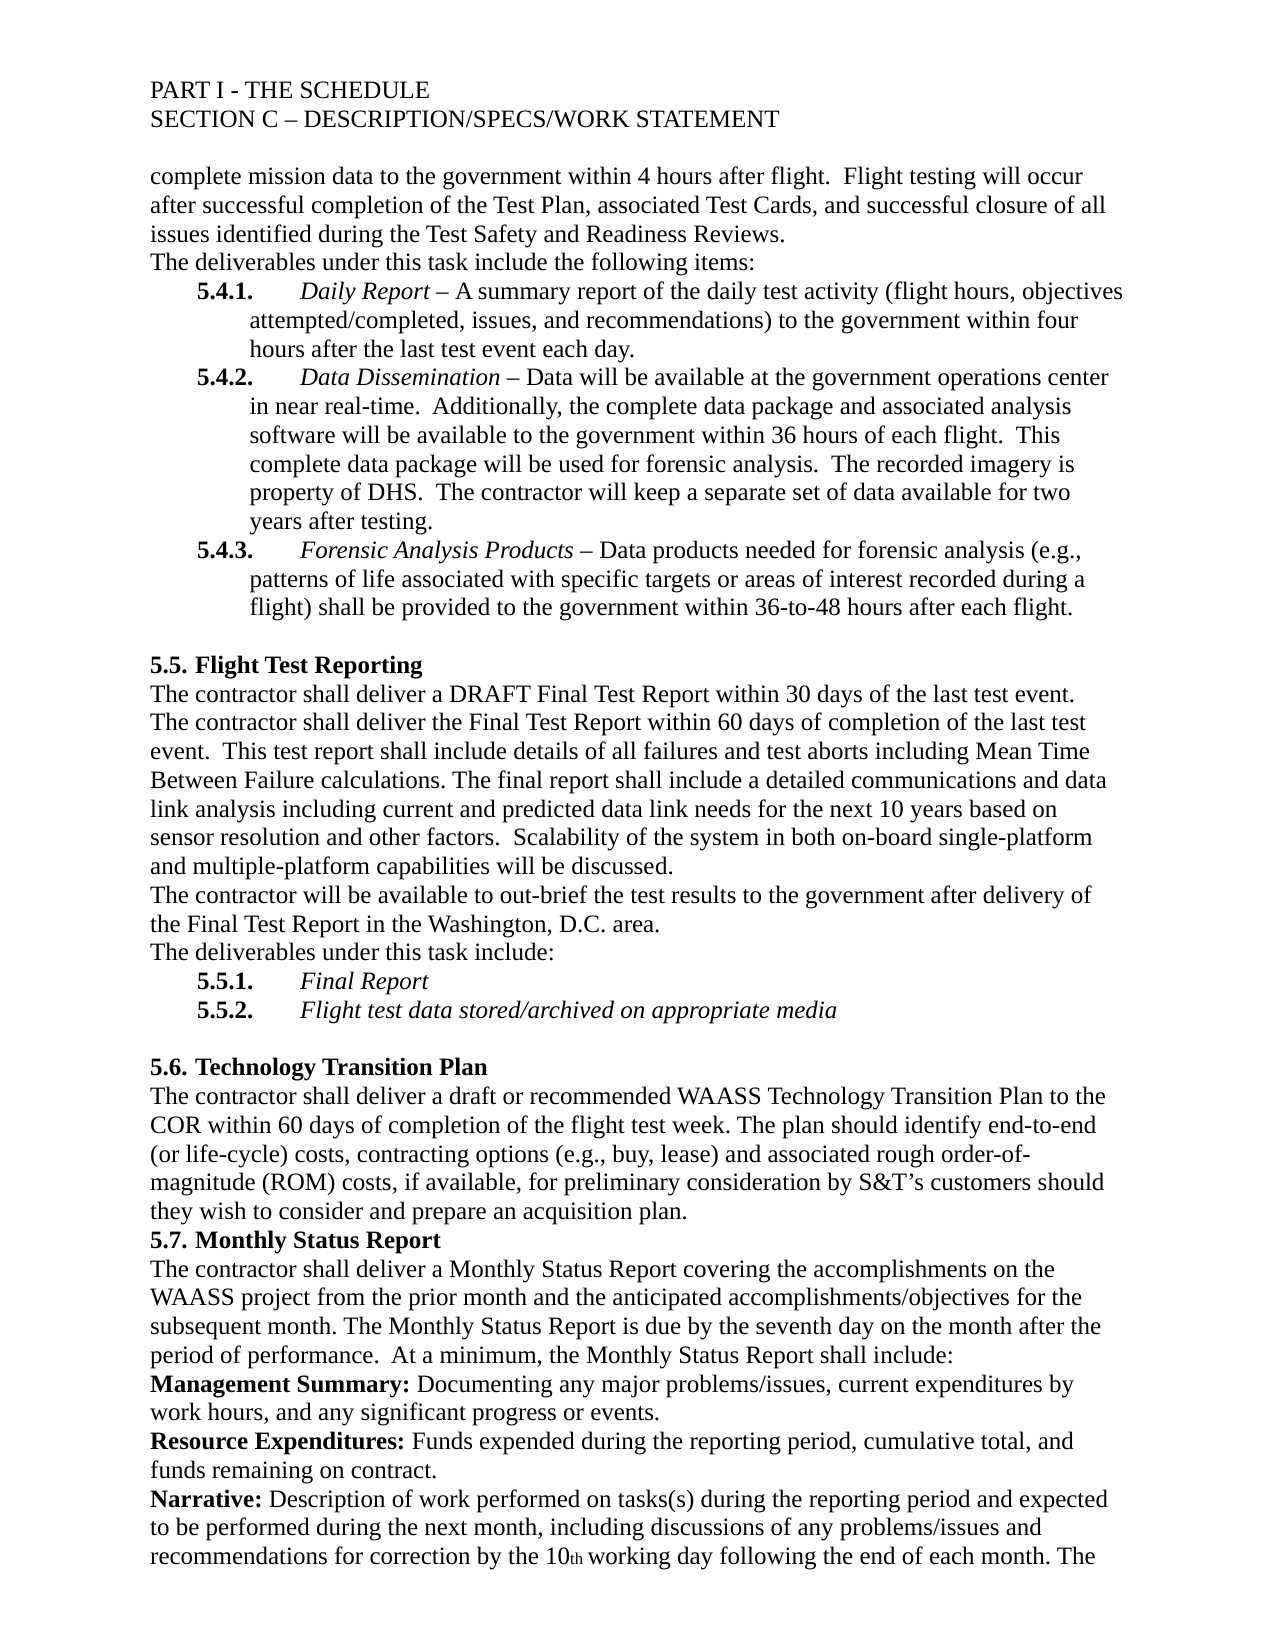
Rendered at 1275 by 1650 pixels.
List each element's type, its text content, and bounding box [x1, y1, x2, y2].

list Data Dissemination – Data will be available at the government operations center in near real-time. Additionally, the complete data package and associated analysis software will be available to the government within 36 hours of each flight. This complete data package will be used for forensic analysis. The recorded imagery is property of DHS. The contractor will keep a separate set of data available for two years after testing. [197, 362, 1125, 535]
list Flight test data stored/archived on appropriate media [197, 995, 1125, 1024]
text The contractor shall deliver a Monthly Status Report covering the accomplishments on the WAASS project from the prior month and the anticipated accomplishments/objectives for the subsequent month. The Monthly Status Report is due by the seventh day on the month after the period of performance. At a minimum, the Monthly Status Report shall include: [150, 1254, 1125, 1369]
text The deliverables under this task include: [150, 937, 1125, 966]
list Technology Transition Plan [150, 1052, 1125, 1081]
text The contractor shall deliver a draft or recommended WAASS Technology Transition Plan to the COR within 60 days of completion of the flight test week. The plan should identify end-to-end (or life-cycle) costs, contracting options (e.g., buy, lease) and associated rough order-of-magnitude (ROM) costs, if available, for preliminary consideration by S&T’s customers should they wish to consider and prepare an acquisition plan. [150, 1081, 1125, 1225]
text The contractor shall deliver a DRAFT Final Test Report within 30 days of the last test event. The contractor shall deliver the Final Test Report within 60 days of completion of the last test event. This test report shall include details of all failures and test aborts including Mean Time Between Failure calculations. The final report shall include a detailed communications and data link analysis including current and predicted data link needs for the next 10 years based on sensor resolution and other factors. Scalability of the system in both on-board single-platform and multiple-platform capabilities will be discussed. [150, 679, 1125, 880]
text Narrative: Description of work performed on tasks(s) during the reporting period and expected to be performed during the next month, including discussions of any problems/issues and recommendations for correction by the 10th working day following the end of each month. The [150, 1484, 1125, 1570]
text Management Summary: Documenting any major problems/issues, current expenditures by work hours, and any significant progress or events. [150, 1369, 1125, 1426]
list Flight Test Reporting [150, 650, 1125, 679]
text The contractor will be available to out-brief the test results to the government after delivery of the Final Test Report in the Washington, D.C. area. [150, 880, 1125, 937]
list Daily Report – A summary report of the daily test activity (flight hours, objectives attempted/completed, issues, and recommendations) to the government within four hours after the last test event each day. [197, 276, 1125, 362]
list Forensic Analysis Products – Data products needed for forensic analysis (e.g., patterns of life associated with specific targets or areas of interest recorded during a flight) shall be provided to the government within 36-to-48 hours after each flight. [197, 535, 1125, 621]
text The deliverables under this task include the following items: [150, 247, 1125, 276]
text Resource Expenditures: Funds expended during the reporting period, cumulative total, and funds remaining on contract. [150, 1426, 1125, 1484]
text complete mission data to the government within 4 hours after flight. Flight testing will occur after successful completion of the Test Plan, associated Test Cards, and successful closure of all issues identified during the Test Safety and Readiness Reviews. [150, 161, 1125, 247]
list Final Report [197, 966, 1125, 995]
list Monthly Status Report [150, 1225, 1125, 1254]
